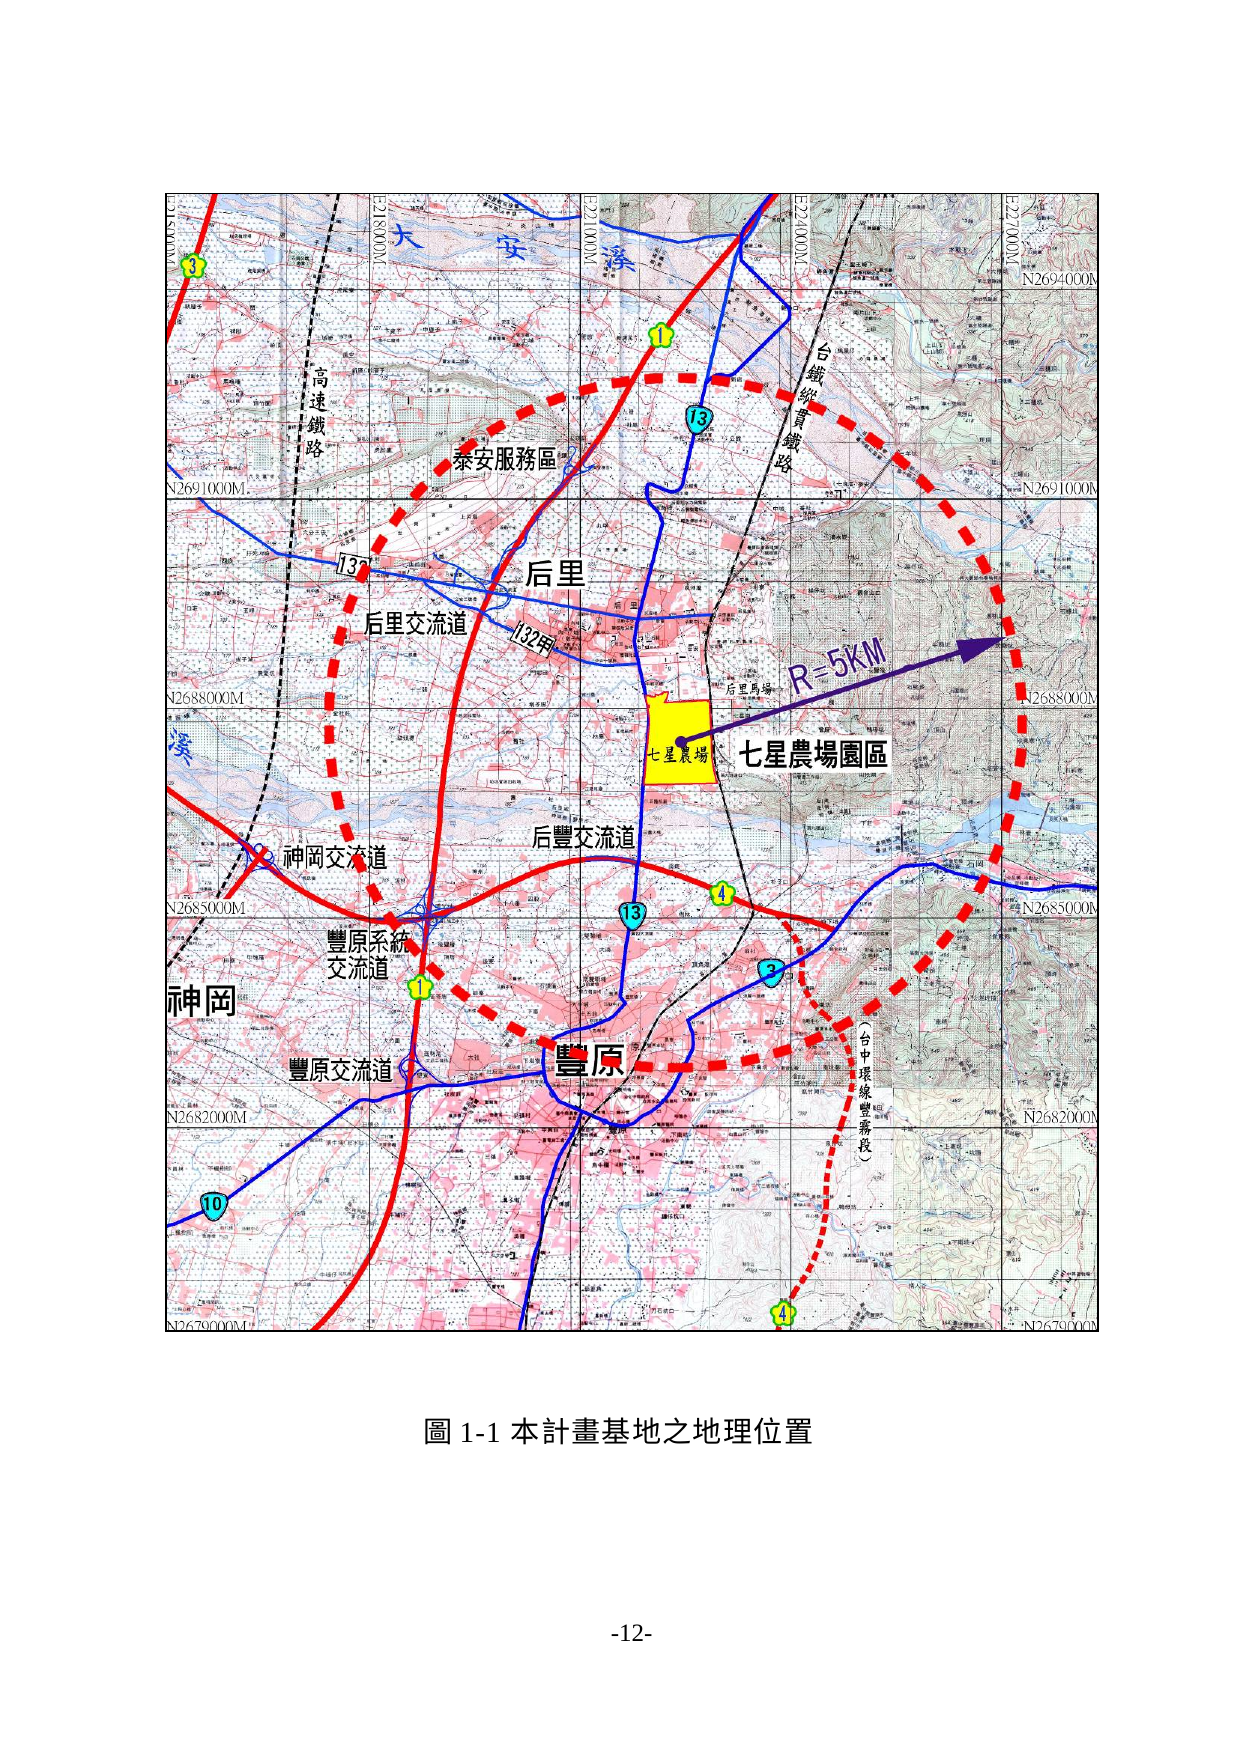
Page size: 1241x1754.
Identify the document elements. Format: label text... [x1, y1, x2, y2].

text 圖1-1 本計畫基地之地理位置 [165, 1408, 1071, 1451]
